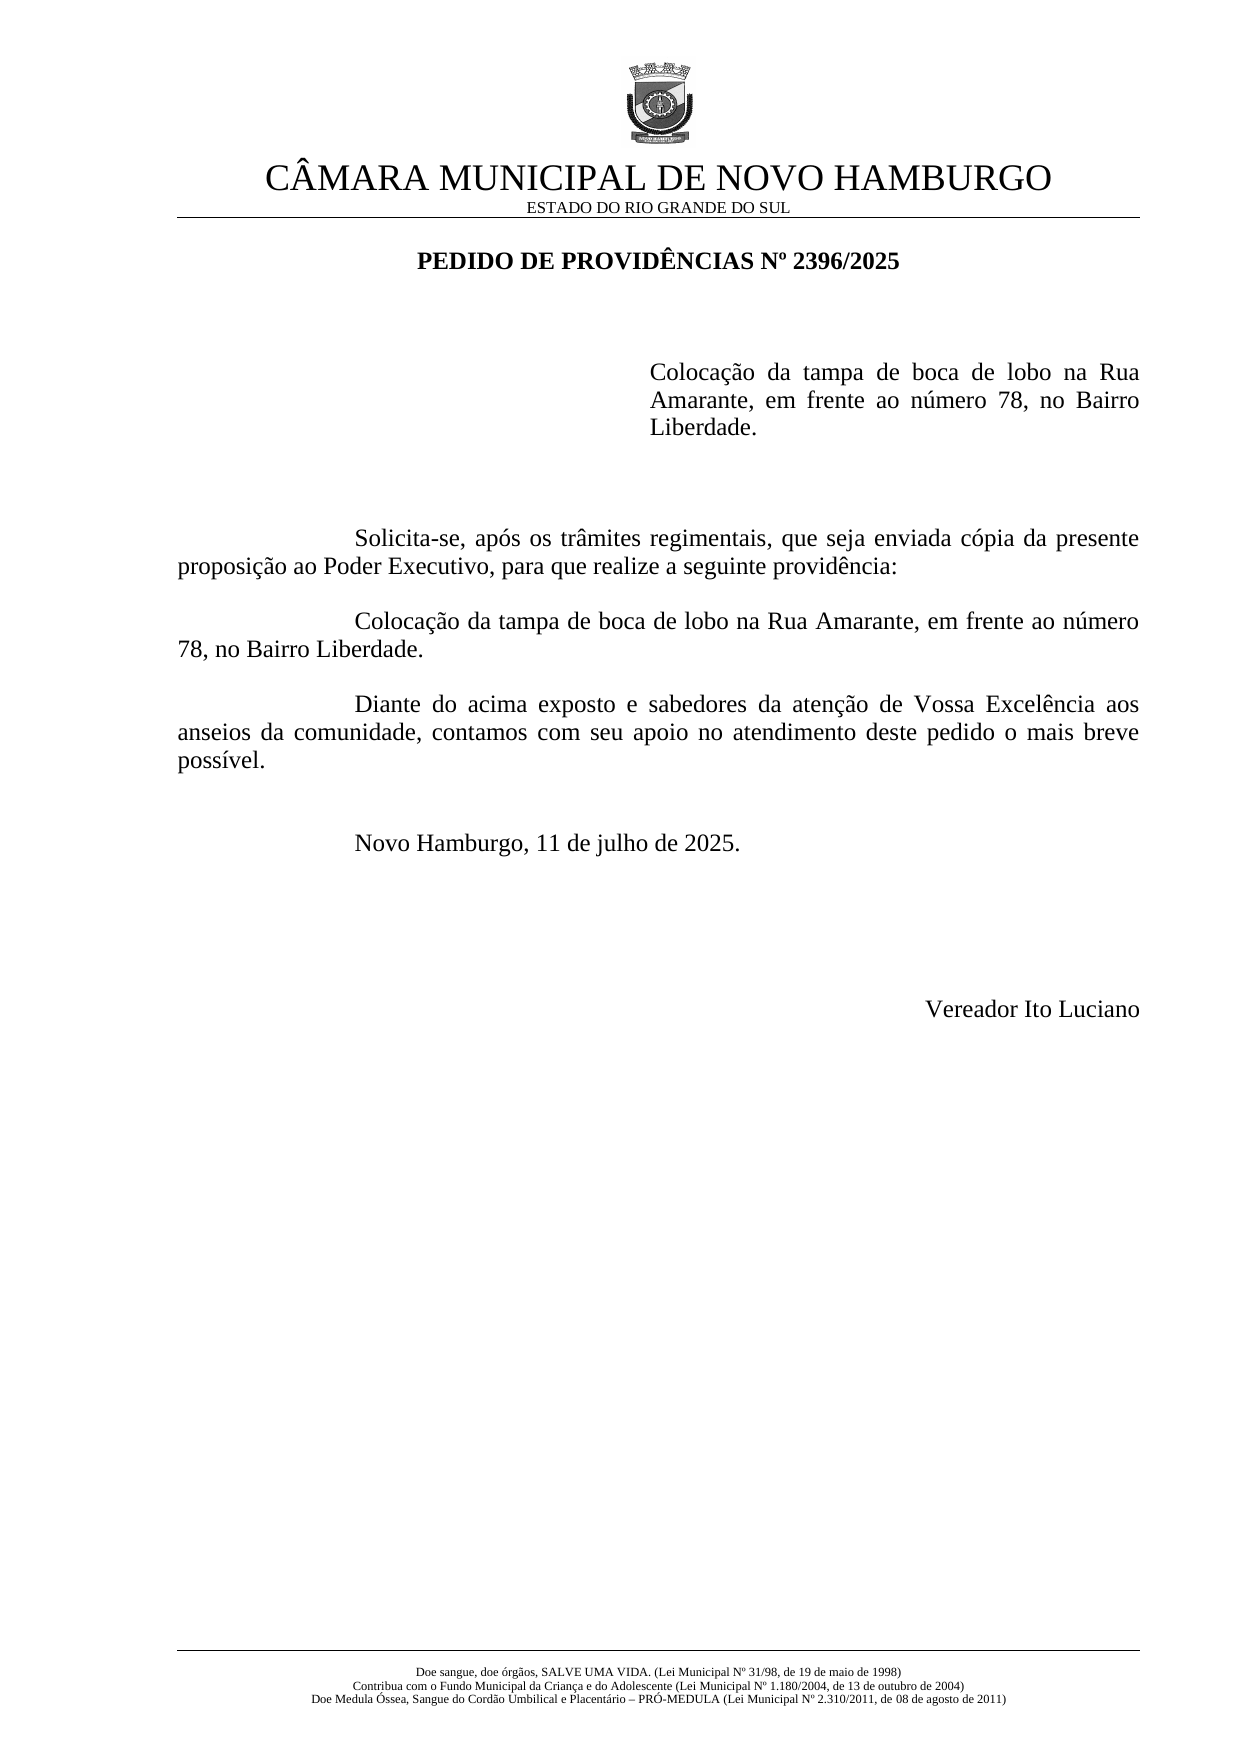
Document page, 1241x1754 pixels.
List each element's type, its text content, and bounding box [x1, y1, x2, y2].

text PEDIDO DE PROVIDÊNCIAS Nº 2396/2025 [177, 247, 1140, 275]
text Vereador Ito Luciano [177, 995, 1140, 1023]
list Colocação da tampa de boca de lobo na Rua Amarante, em frente ao número 78, no Bairro Liberdade. [649, 358, 1140, 441]
text Diante do acima exposto e sabedores da atenção de Vossa Excelência aos anseios da comunidade, contamos com seu apoio no atendimento deste pedido o mais breve possível. [177, 691, 1140, 774]
text Colocação da tampa de boca de lobo na Rua Amarante, em frente ao número 78, no Bairro Liberdade. [177, 607, 1140, 663]
text Novo Hamburgo, 11 de julho de 2025. [177, 829, 1140, 857]
text Solicita-se, após os trâmites regimentais, que seja enviada cópia da presente proposição ao Poder Executivo, para que realize a seguinte providência: [177, 524, 1140, 580]
